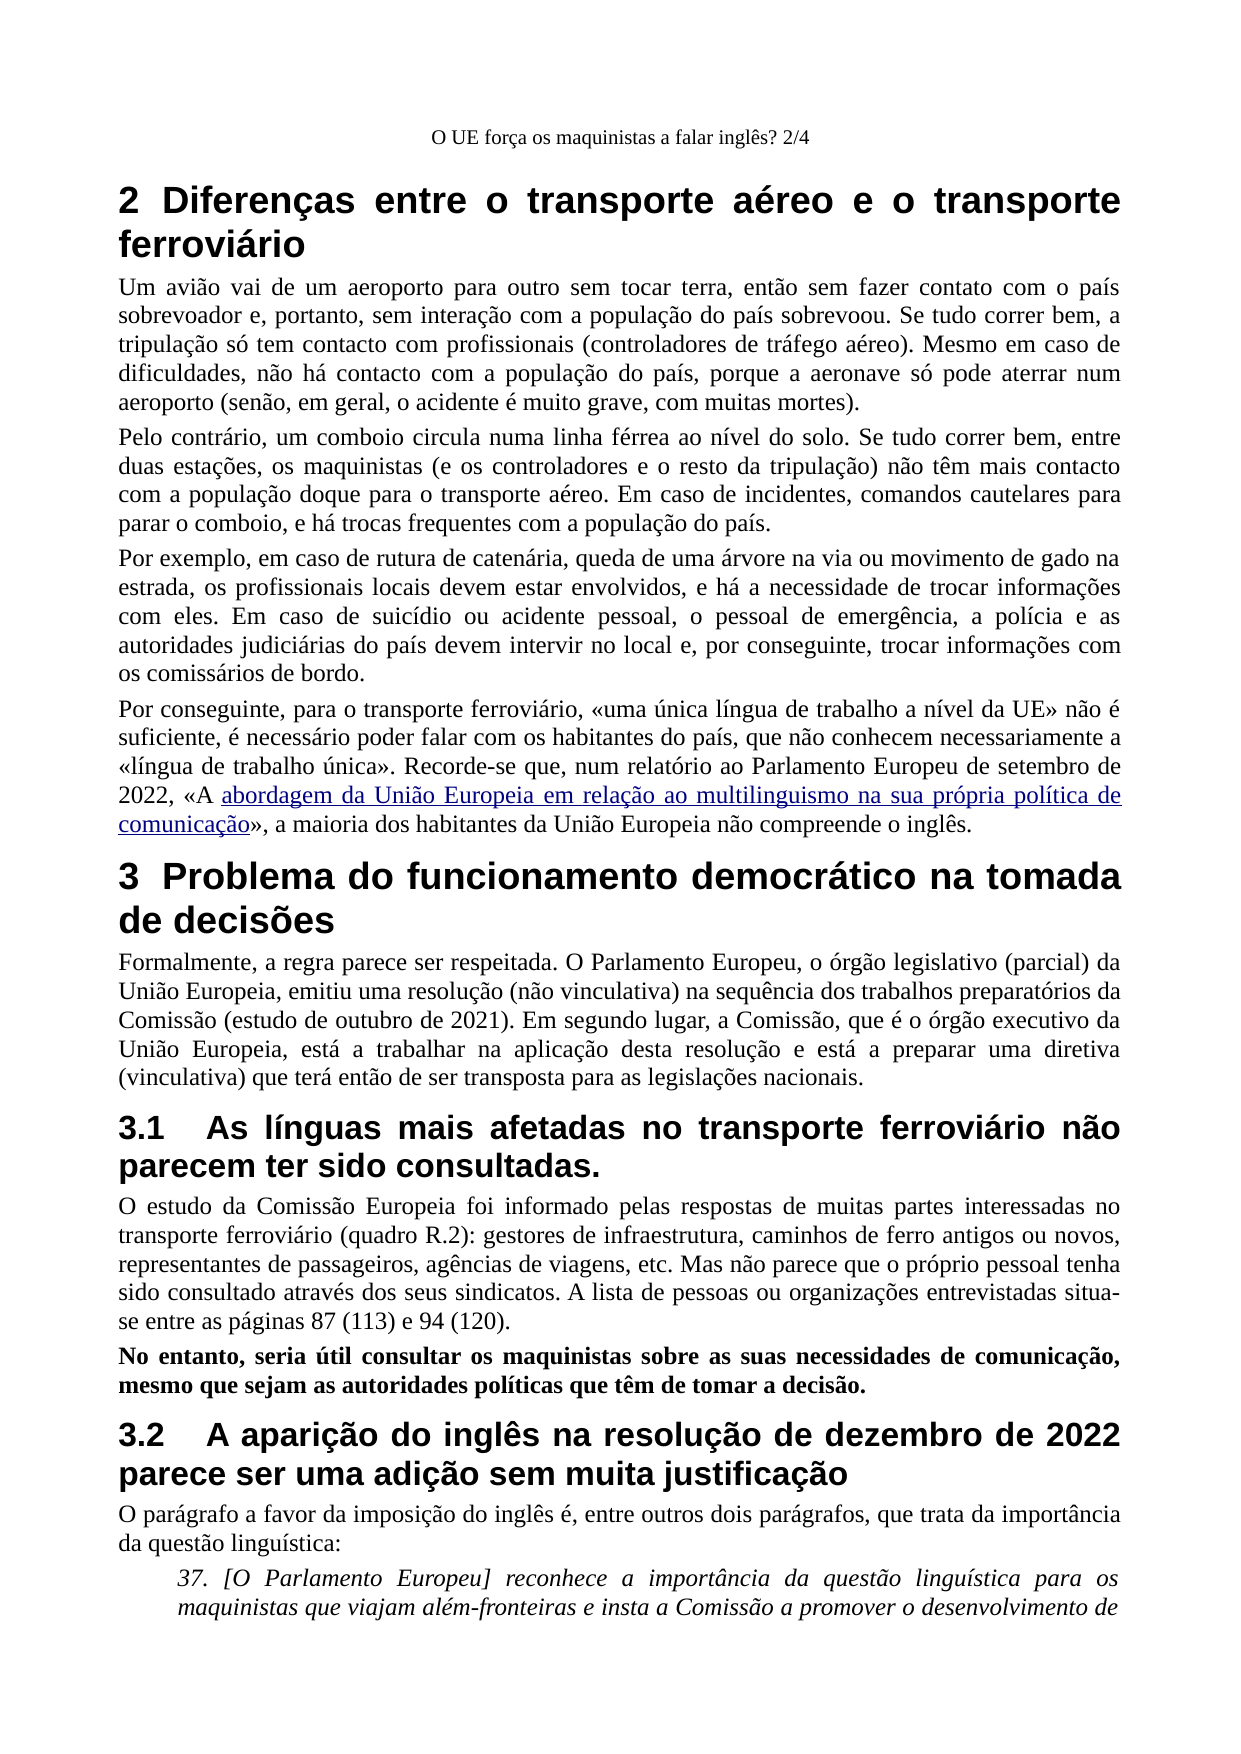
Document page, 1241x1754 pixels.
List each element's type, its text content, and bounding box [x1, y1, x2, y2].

text Formalmente, a regra parece ser respeitada. O Parlamento Europeu, o órgão legislativo (parcial) da União Europeia, emitiu uma resolução (não vinculativa) na sequência dos trabalhos preparatórios da Comissão (estudo de outubro de 2021). Em segundo lugar, a Comissão, que é o órgão executivo da União Europeia, está a trabalhar na aplicação desta resolução e está a preparar uma diretiva (vinculativa) que terá então de ser transposta para as legislações nacionais. [118, 947, 1122, 1091]
text O parágrafo a favor da imposição do inglês é, entre outros dois parágrafos, que trata da importância da questão linguística: [118, 1499, 1122, 1556]
subtitle Diferenças entre o transporte aéreo e o transporte ferroviário [118, 178, 1122, 265]
subtitle Problema do funcionamento democrático na tomada de decisões [118, 854, 1122, 941]
text Por exemplo, em caso de rutura de catenária, queda de uma árvore na via ou movimento de gado na estrada, os profissionais locais devem estar envolvidos, e há a necessidade de trocar informações com eles. Em caso de suicídio ou acidente pessoal, o pessoal de emergência, a polícia e as autoridades judiciárias do país devem intervir no local e, por conseguinte, trocar informações com os comissários de bordo. [118, 543, 1122, 687]
text Por conseguinte, para o transporte ferroviário, «uma única língua de trabalho a nível da UE» não é suficiente, é necessário poder falar com os habitantes do país, que não conhecem necessariamente a «língua de trabalho única». Recorde-se que, num relatório ao Parlamento Europeu de setembro de 2022, «A abordagem da União Europeia em relação ao multilinguismo na sua própria política de comunicação», a maioria dos habitantes da União Europeia não compreende o inglês. [118, 694, 1122, 837]
text O estudo da Comissão Europeia foi informado pelas respostas de muitas partes interessadas no transporte ferroviário (quadro R.2): gestores de infraestrutura, caminhos de ferro antigos ou novos, representantes de passageiros, agências de viagens, etc. Mas não parece que o próprio pessoal tenha sido consultado através dos seus sindicatos. A lista de pessoas ou organizações entrevistadas situa-se entre as páginas 87 (113) e 94 (120). [118, 1191, 1122, 1335]
text Pelo contrário, um comboio circula numa linha férrea ao nível do solo. Se tudo correr bem, entre duas estações, os maquinistas (e os controladores e o resto da tripulação) não têm mais contacto com a população doque para o transporte aéreo. Em caso de incidentes, comandos cautelares para parar o comboio, e há trocas frequentes com a população do país. [118, 422, 1122, 537]
text Um avião vai de um aeroporto para outro sem tocar terra, então sem fazer contato com o país sobrevoador e, portanto, sem interação com a população do país sobrevoou. Se tudo correr bem, a tripulação só tem contacto com profissionais (controladores de tráfego aéreo). Mesmo em caso de dificuldades, não há contacto com a população do país, porque a aeronave só pode aterrar num aeroporto (senão, em geral, o acidente é muito grave, com muitas mortes). [118, 272, 1122, 416]
text No entanto, seria útil consultar os maquinistas sobre as suas necessidades de comunicação, mesmo que sejam as autoridades políticas que têm de tomar a decisão. [118, 1341, 1122, 1399]
text 37. [O Parlamento Europeu] reconhece a importância da questão linguística para os maquinistas que viajam além-fronteiras e insta a Comissão a promover o desenvolvimento de [177, 1563, 1122, 1620]
subtitle As línguas mais afetadas no transporte ferroviário não parecem ter sido consultadas. [118, 1107, 1122, 1185]
subtitle A aparição do inglês na resolução de dezembro de 2022 parece ser uma adição sem muita justificação [118, 1415, 1122, 1492]
